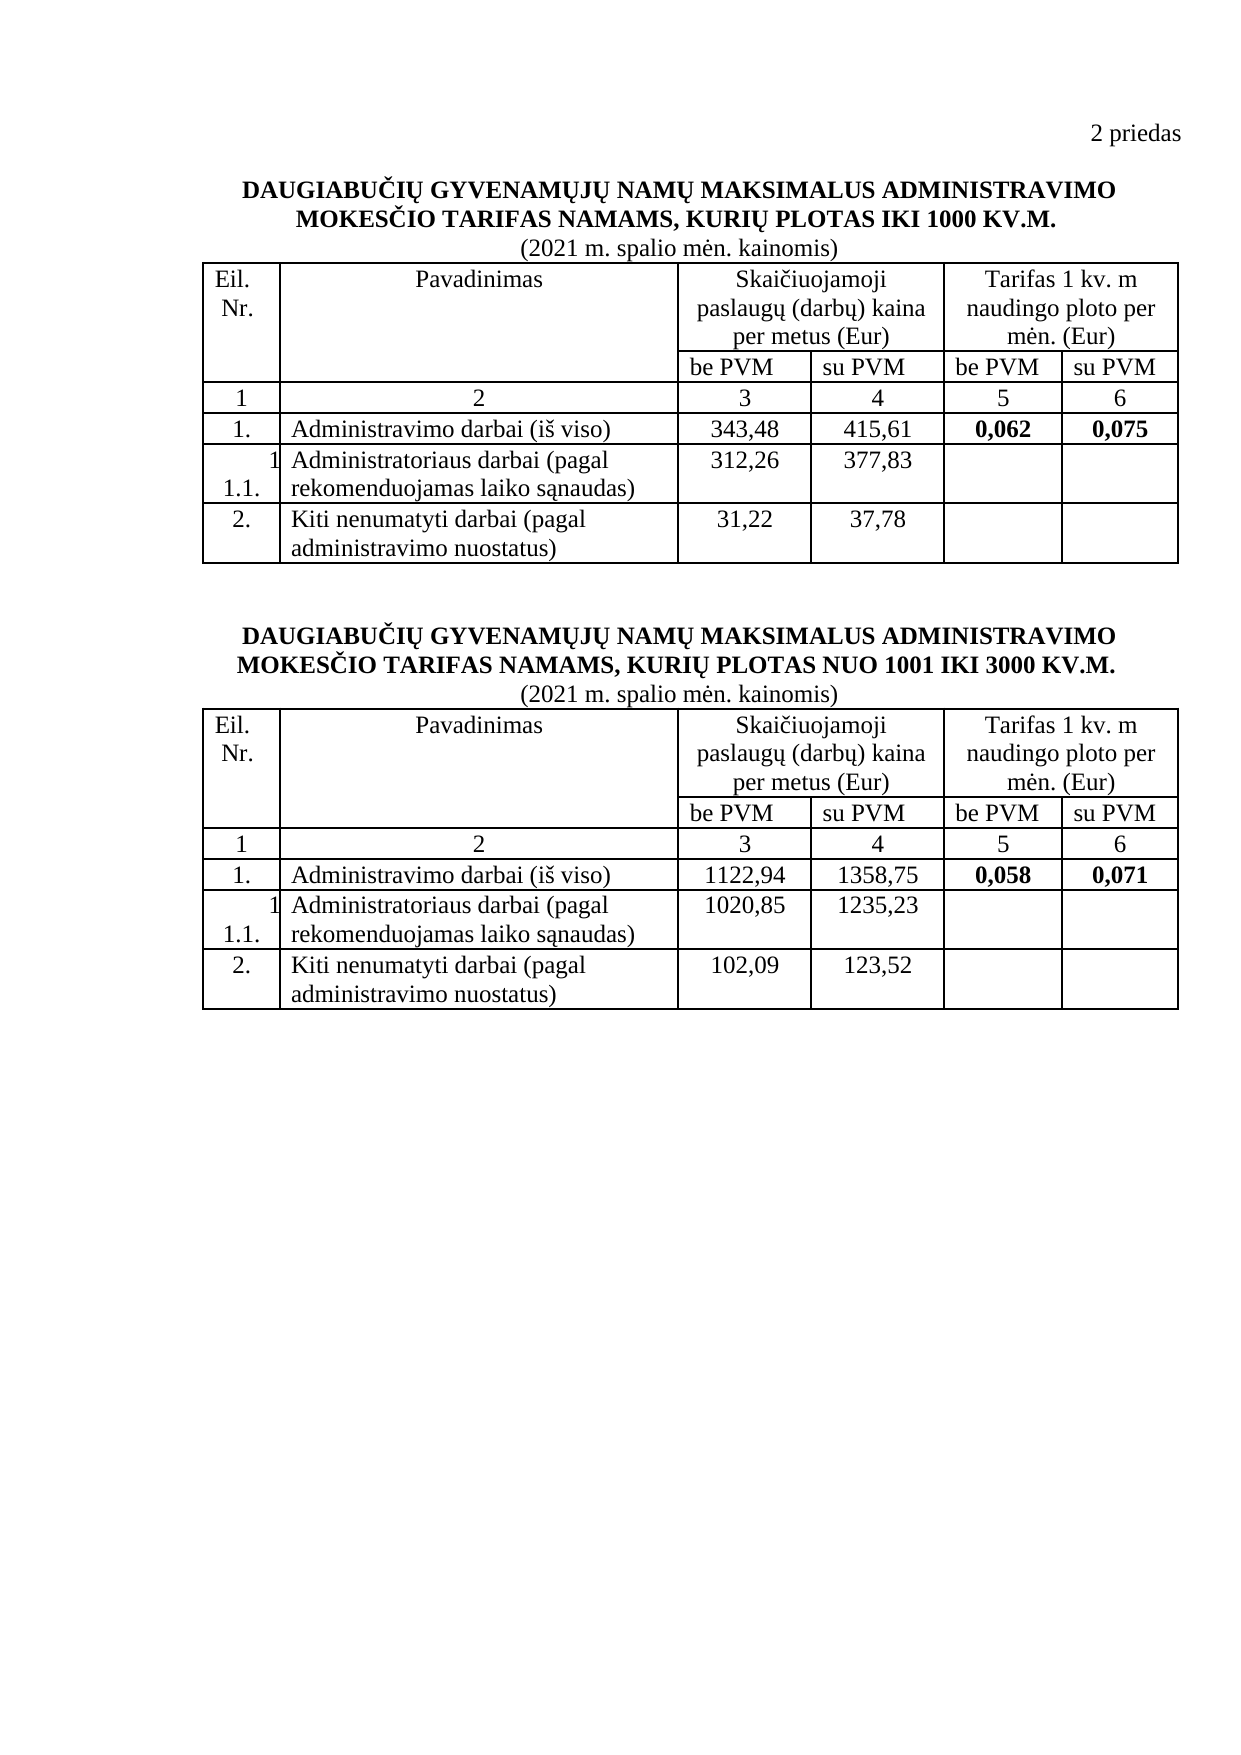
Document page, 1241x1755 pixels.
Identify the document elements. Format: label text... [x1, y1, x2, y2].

table_cell Administravimo darbai (iš viso) [281, 414, 677, 443]
table_cell 5 [945, 829, 1061, 858]
table_cell [1063, 950, 1177, 1008]
table_cell Administravimo darbai (iš viso) [281, 860, 677, 888]
table_cell [945, 445, 1061, 502]
table_cell 2. [204, 504, 279, 562]
table_cell [1063, 504, 1177, 562]
text (2021 m. spalio mėn. kainomis) [177, 233, 1181, 262]
table_header Skaičiuojamoji paslaugų (darbų) kaina per metus (Eur) [679, 710, 943, 796]
table_cell 11.1. [204, 891, 279, 948]
text 2 priedas [177, 118, 1181, 147]
text DAUGIABUČIŲ GYVENAMŲJŲ NAMŲ MAKSIMALUS ADMINISTRAVIMO MOKESČIO TARIFAS NAMAMS, KURIŲ PLOTAS NUO 1001 IKI 3000 KV.M. [177, 621, 1181, 679]
table_cell 3 [679, 829, 810, 858]
table_cell 2. [204, 950, 279, 1008]
table_cell 1235,23 [812, 891, 943, 948]
table_cell 1 [204, 829, 279, 858]
table_cell 123,52 [812, 950, 943, 1008]
table_cell 1122,94 [679, 860, 810, 888]
text DAUGIABUČIŲ GYVENAMŲJŲ NAMŲ MAKSIMALUS ADMINISTRAVIMO MOKESČIO TARIFAS NAMAMS, KURIŲ PLOTAS IKI 1000 KV.M. [177, 176, 1181, 233]
table_cell su PVM [1063, 352, 1177, 381]
table_cell Administratoriaus darbai (pagal rekomenduojamas laiko sąnaudas) [281, 891, 677, 948]
table_header Eil. Nr. [204, 710, 279, 827]
table_header Tarifas 1 kv. m naudingo ploto per mėn. (Eur) [945, 264, 1177, 350]
table_cell su PVM [812, 798, 943, 827]
table_cell 0,058 [945, 860, 1061, 888]
table_cell 1020,85 [679, 891, 810, 948]
table_header Pavadinimas [281, 710, 677, 827]
table_cell 3 [679, 383, 810, 412]
table_cell 4 [812, 829, 943, 858]
table_cell Kiti nenumatyti darbai (pagal administravimo nuostatus) [281, 950, 677, 1008]
table_cell 5 [945, 383, 1061, 412]
table_cell Administratoriaus darbai (pagal rekomenduojamas laiko sąnaudas) [281, 445, 677, 502]
table_cell [945, 504, 1061, 562]
table_cell [1063, 445, 1177, 502]
table_cell Kiti nenumatyti darbai (pagal administravimo nuostatus) [281, 504, 677, 562]
table_cell 0,062 [945, 414, 1061, 443]
table_cell 31,22 [679, 504, 810, 562]
table_cell 4 [812, 383, 943, 412]
table_cell be PVM [679, 798, 810, 827]
table_cell su PVM [1063, 798, 1177, 827]
table_header Pavadinimas [281, 264, 677, 381]
table_cell 312,26 [679, 445, 810, 502]
table_cell [945, 891, 1061, 948]
table_cell 0,071 [1063, 860, 1177, 888]
table_cell 37,78 [812, 504, 943, 562]
table_cell su PVM [812, 352, 943, 381]
table_cell be PVM [679, 352, 810, 381]
table_cell 2 [281, 829, 677, 858]
table_cell 2 [281, 383, 677, 412]
table_cell 0,075 [1063, 414, 1177, 443]
table_cell 343,48 [679, 414, 810, 443]
table_header Tarifas 1 kv. m naudingo ploto per mėn. (Eur) [945, 710, 1177, 796]
table_cell 1 [204, 383, 279, 412]
table_cell 11.1. [204, 445, 279, 502]
table_cell be PVM [945, 352, 1061, 381]
table_header Skaičiuojamoji paslaugų (darbų) kaina per metus (Eur) [679, 264, 943, 350]
text (2021 m. spalio mėn. kainomis) [177, 679, 1181, 708]
table_cell [1063, 891, 1177, 948]
table_cell [945, 950, 1061, 1008]
table_cell 1. [204, 414, 279, 443]
table_cell 415,61 [812, 414, 943, 443]
table_cell 377,83 [812, 445, 943, 502]
table_cell 6 [1063, 383, 1177, 412]
table_cell 6 [1063, 829, 1177, 858]
table_cell 102,09 [679, 950, 810, 1008]
table_cell 1. [204, 860, 279, 888]
table_cell be PVM [945, 798, 1061, 827]
table_header Eil. Nr. [204, 264, 279, 381]
table_cell 1358,75 [812, 860, 943, 888]
